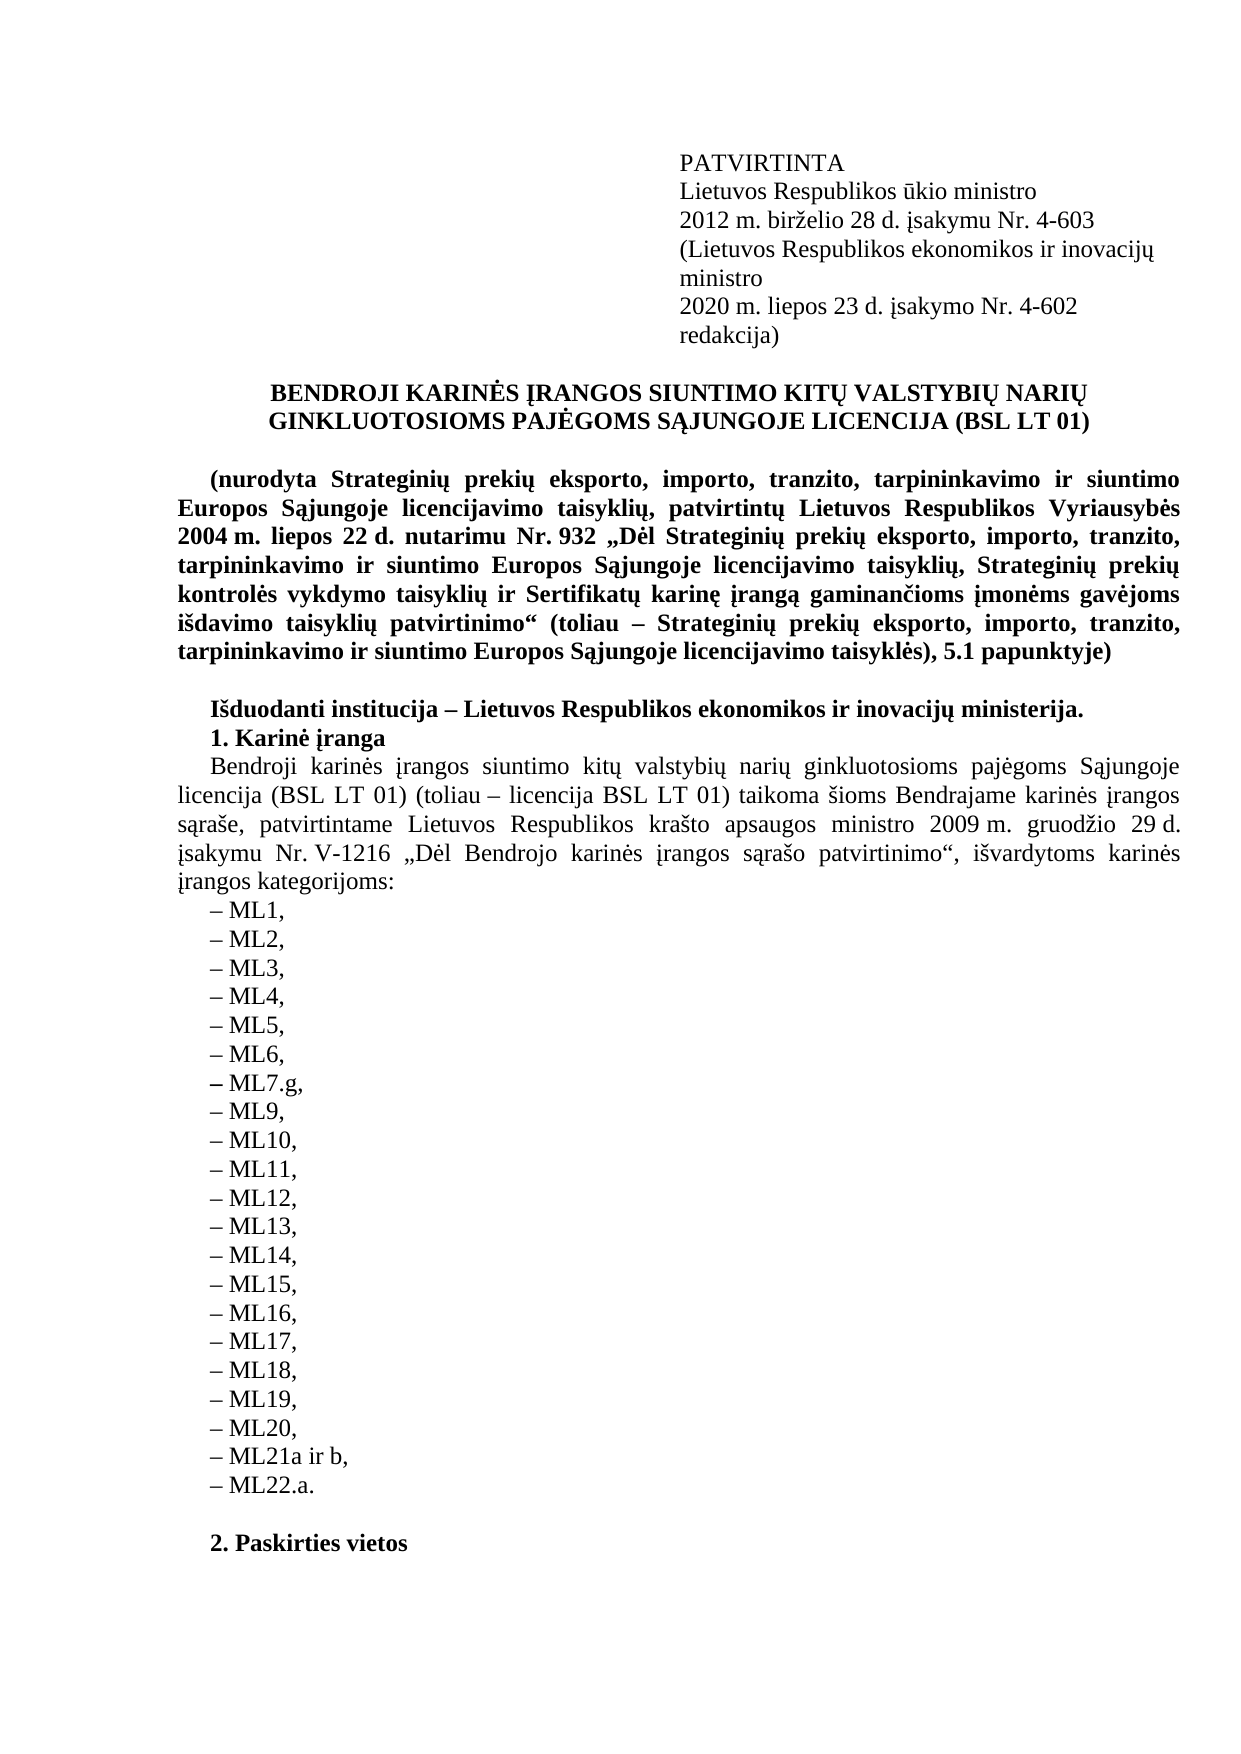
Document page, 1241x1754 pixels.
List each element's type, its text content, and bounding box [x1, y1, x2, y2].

text 2020 m. liepos 23 d. įsakymo Nr. 4-602 [679, 291, 1181, 320]
text – ML10, [177, 1125, 1181, 1154]
text – ML7.g, [177, 1068, 1181, 1096]
text PATVIRTINTA [679, 148, 1181, 176]
text – ML6, [177, 1039, 1181, 1068]
text – ML4, [177, 981, 1181, 1010]
text – ML16, [177, 1298, 1181, 1326]
text – ML12, [177, 1183, 1181, 1211]
text 1. Karinė įranga [210, 723, 1181, 751]
text – ML14, [177, 1240, 1181, 1269]
text – ML20, [177, 1413, 1181, 1441]
text – ML3, [177, 953, 1181, 981]
text Išduodanti institucija – Lietuvos Respublikos ekonomikos ir inovacijų ministerija. [177, 694, 1181, 723]
text – ML13, [177, 1211, 1181, 1240]
text – ML18, [177, 1355, 1181, 1384]
text – ML17, [177, 1326, 1181, 1355]
text – ML21a ir b, [177, 1441, 1181, 1470]
text – ML19, [177, 1384, 1181, 1413]
text Lietuvos Respublikos ūkio ministro [679, 176, 1181, 205]
text Bendroji karinės įrangos siuntimo kitų valstybių narių ginkluotosioms pajėgoms Sąjungoje licencija (BSL LT 01) (toliau – licencija BSL LT 01) taikoma šioms Bendrajame karinės įrangos sąraše, patvirtintame Lietuvos Respublikos krašto apsaugos ministro 2009 m. gruodžio 29 d. įsakymu Nr. V-1216 „Dėl Bendrojo karinės įrangos sąrašo patvirtinimo“, išvardytoms karinės įrangos kategorijoms: [177, 751, 1181, 895]
text – ML22.a. [177, 1470, 1181, 1499]
text (Lietuvos Respublikos ekonomikos ir inovacijų ministro [679, 234, 1181, 291]
text – ML5, [177, 1010, 1181, 1039]
text – ML9, [177, 1096, 1181, 1125]
text – ML1, [177, 895, 1181, 924]
text redakcija) [679, 320, 1181, 349]
text 2. Paskirties vietos [210, 1528, 1181, 1556]
text – ML2, [177, 924, 1181, 953]
text BENDROJI KARINĖS ĮRANGOS SIUNTIMO KITŲ valstybių narių ginkluotosioms pajėgoms sĄJUNGOJE LICENCIJA (BSL LT 01) [177, 378, 1181, 435]
text (nurodyta Strateginių prekių eksporto, importo, tranzito, tarpininkavimo ir siuntimo Europos Sąjungoje licencijavimo taisyklių, patvirtintų Lietuvos Respublikos Vyriausybės 2004 m. liepos 22 d. nutarimu Nr. 932 „Dėl Strateginių prekių eksporto, importo, tranzito, tarpininkavimo ir siuntimo Europos Sąjungoje licencijavimo taisyklių, Strateginių prekių kontrolės vykdymo taisyklių ir Sertifikatų karinę įrangą gaminančioms įmonėms gavėjoms išdavimo taisyklių patvirtinimo“ (toliau – Strateginių prekių eksporto, importo, tranzito, tarpininkavimo ir siuntimo Europos Sąjungoje licencijavimo taisyklės), 5.1 papunktyje) [177, 464, 1181, 665]
text – ML15, [177, 1269, 1181, 1298]
text 2012 m. birželio 28 d. įsakymu Nr. 4-603 [679, 205, 1181, 234]
text – ML11, [177, 1154, 1181, 1183]
